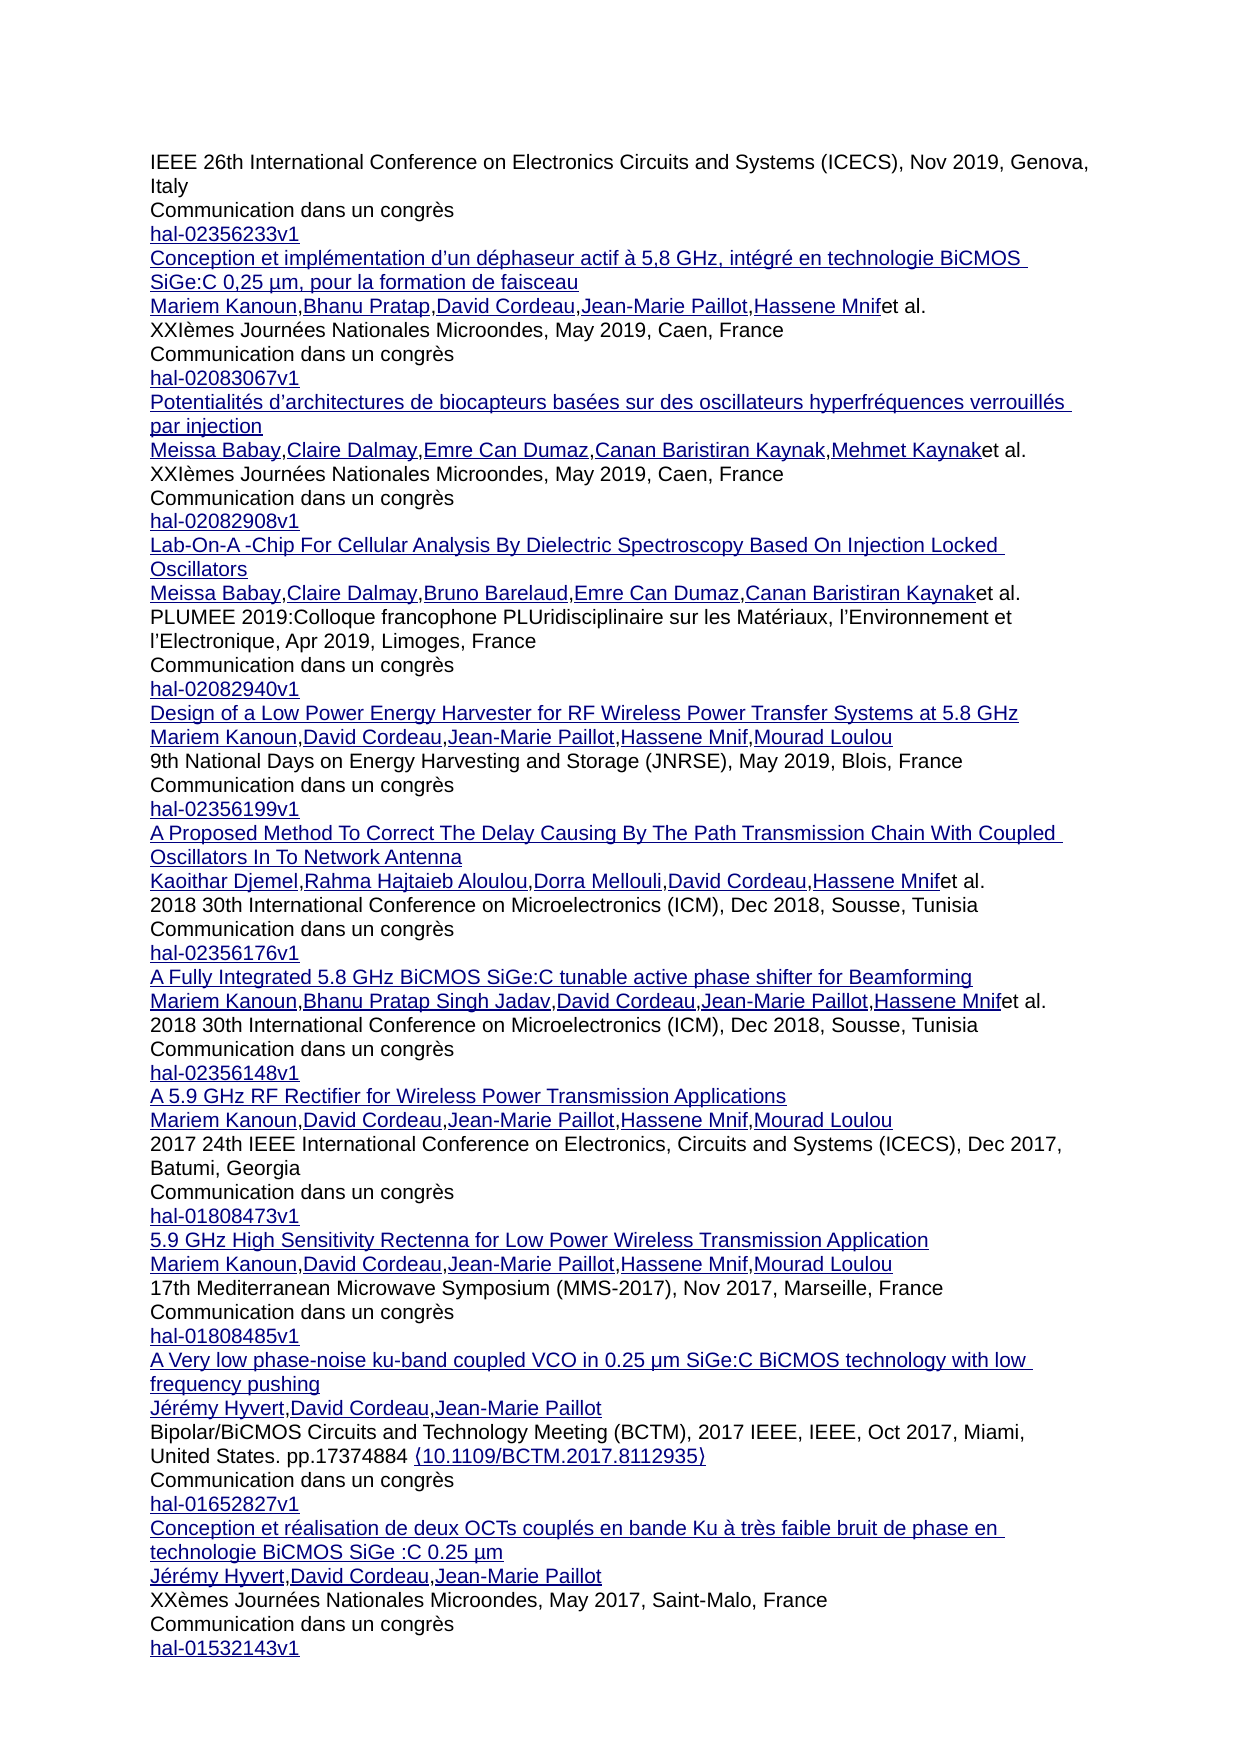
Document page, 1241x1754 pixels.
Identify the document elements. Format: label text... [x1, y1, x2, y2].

table_cell A Fully Integrated 5.8 GHz BiCMOS SiGe:C tunable active phase shifter for Beamforming Mariem Kanoun,Bhanu Pratap Singh Jadav,David Cordeau,Jean-Marie Paillot,Hassene Mnifet al. 2018 30th International Conference on Microelectronics (ICM), Dec 2018, Sousse, Tunisia Communication dans un congrès hal-02356148v1 [150, 965, 1090, 1084]
table_cell Design of a Low Power Energy Harvester for RF Wireless Power Transfer Systems at 5.8 GHz Mariem Kanoun,David Cordeau,Jean-Marie Paillot,Hassene Mnif,Mourad Loulou 9th National Days on Energy Harvesting and Storage (JNRSE), May 2019, Blois, France Communication dans un congrès hal-02356199v1 [150, 701, 1090, 821]
table_cell 5.9 GHz High Sensitivity Rectenna for Low Power Wireless Transmission Application Mariem Kanoun,David Cordeau,Jean-Marie Paillot,Hassene Mnif,Mourad Loulou 17th Mediterranean Microwave Symposium (MMS-2017), Nov 2017, Marseille, France Communication dans un congrès hal-01808485v1 [150, 1228, 1090, 1348]
table_cell Conception et implémentation d’un déphaseur actif à 5,8 GHz, intégré en technologie BiCMOS SiGe:C 0,25 µm, pour la formation de faisceau Mariem Kanoun,Bhanu Pratap,David Cordeau,Jean-Marie Paillot,Hassene Mnifet al. XXIèmes Journées Nationales Microondes, May 2019, Caen, France Communication dans un congrès hal-02083067v1 [150, 246, 1090, 389]
table_cell IEEE 26th International Conference on Electronics Circuits and Systems (ICECS), Nov 2019, Genova, Italy Communication dans un congrès hal-02356233v1 [150, 150, 1090, 246]
table_cell Potentialités d’architectures de biocapteurs basées sur des oscillateurs hyperfréquences verrouillés par injection Meissa Babay,Claire Dalmay,Emre Can Dumaz,Canan Baristiran Kaynak,Mehmet Kaynaket al. XXIèmes Journées Nationales Microondes, May 2019, Caen, France Communication dans un congrès hal-02082908v1 [150, 390, 1090, 533]
table_cell Conception et réalisation de deux OCTs couplés en bande Ku à très faible bruit de phase en technologie BiCMOS SiGe :C 0.25 µm Jérémy Hyvert,David Cordeau,Jean-Marie Paillot XXèmes Journées Nationales Microondes, May 2017, Saint-Malo, France Communication dans un congrès hal-01532143v1 [150, 1516, 1090, 1659]
table_cell A 5.9 GHz RF Rectifier for Wireless Power Transmission Applications Mariem Kanoun,David Cordeau,Jean-Marie Paillot,Hassene Mnif,Mourad Loulou 2017 24th IEEE International Conference on Electronics, Circuits and Systems (ICECS), Dec 2017, Batumi, Georgia Communication dans un congrès hal-01808473v1 [150, 1084, 1090, 1228]
table_cell Lab-On-A -Chip For Cellular Analysis By Dielectric Spectroscopy Based On Injection Locked Oscillators Meissa Babay,Claire Dalmay,Bruno Barelaud,Emre Can Dumaz,Canan Baristiran Kaynaket al. PLUMEE 2019:Colloque francophone PLUridisciplinaire sur les Matériaux, l’Environnement et l’Electronique, Apr 2019, Limoges, France Communication dans un congrès hal-02082940v1 [150, 533, 1090, 701]
table_cell A Proposed Method To Correct The Delay Causing By The Path Transmission Chain With Coupled Oscillators In To Network Antenna Kaoithar Djemel,Rahma Hajtaieb Aloulou,Dorra Mellouli,David Cordeau,Hassene Mnifet al. 2018 30th International Conference on Microelectronics (ICM), Dec 2018, Sousse, Tunisia Communication dans un congrès hal-02356176v1 [150, 821, 1090, 964]
table_cell A Very low phase-noise ku-band coupled VCO in 0.25 μm SiGe:C BiCMOS technology with low frequency pushing Jérémy Hyvert,David Cordeau,Jean-Marie Paillot Bipolar/BiCMOS Circuits and Technology Meeting (BCTM), 2017 IEEE, IEEE, Oct 2017, Miami, United States. pp.17374884 ⟨10.1109/BCTM.2017.8112935⟩ Communication dans un congrès hal-01652827v1 [150, 1348, 1090, 1516]
